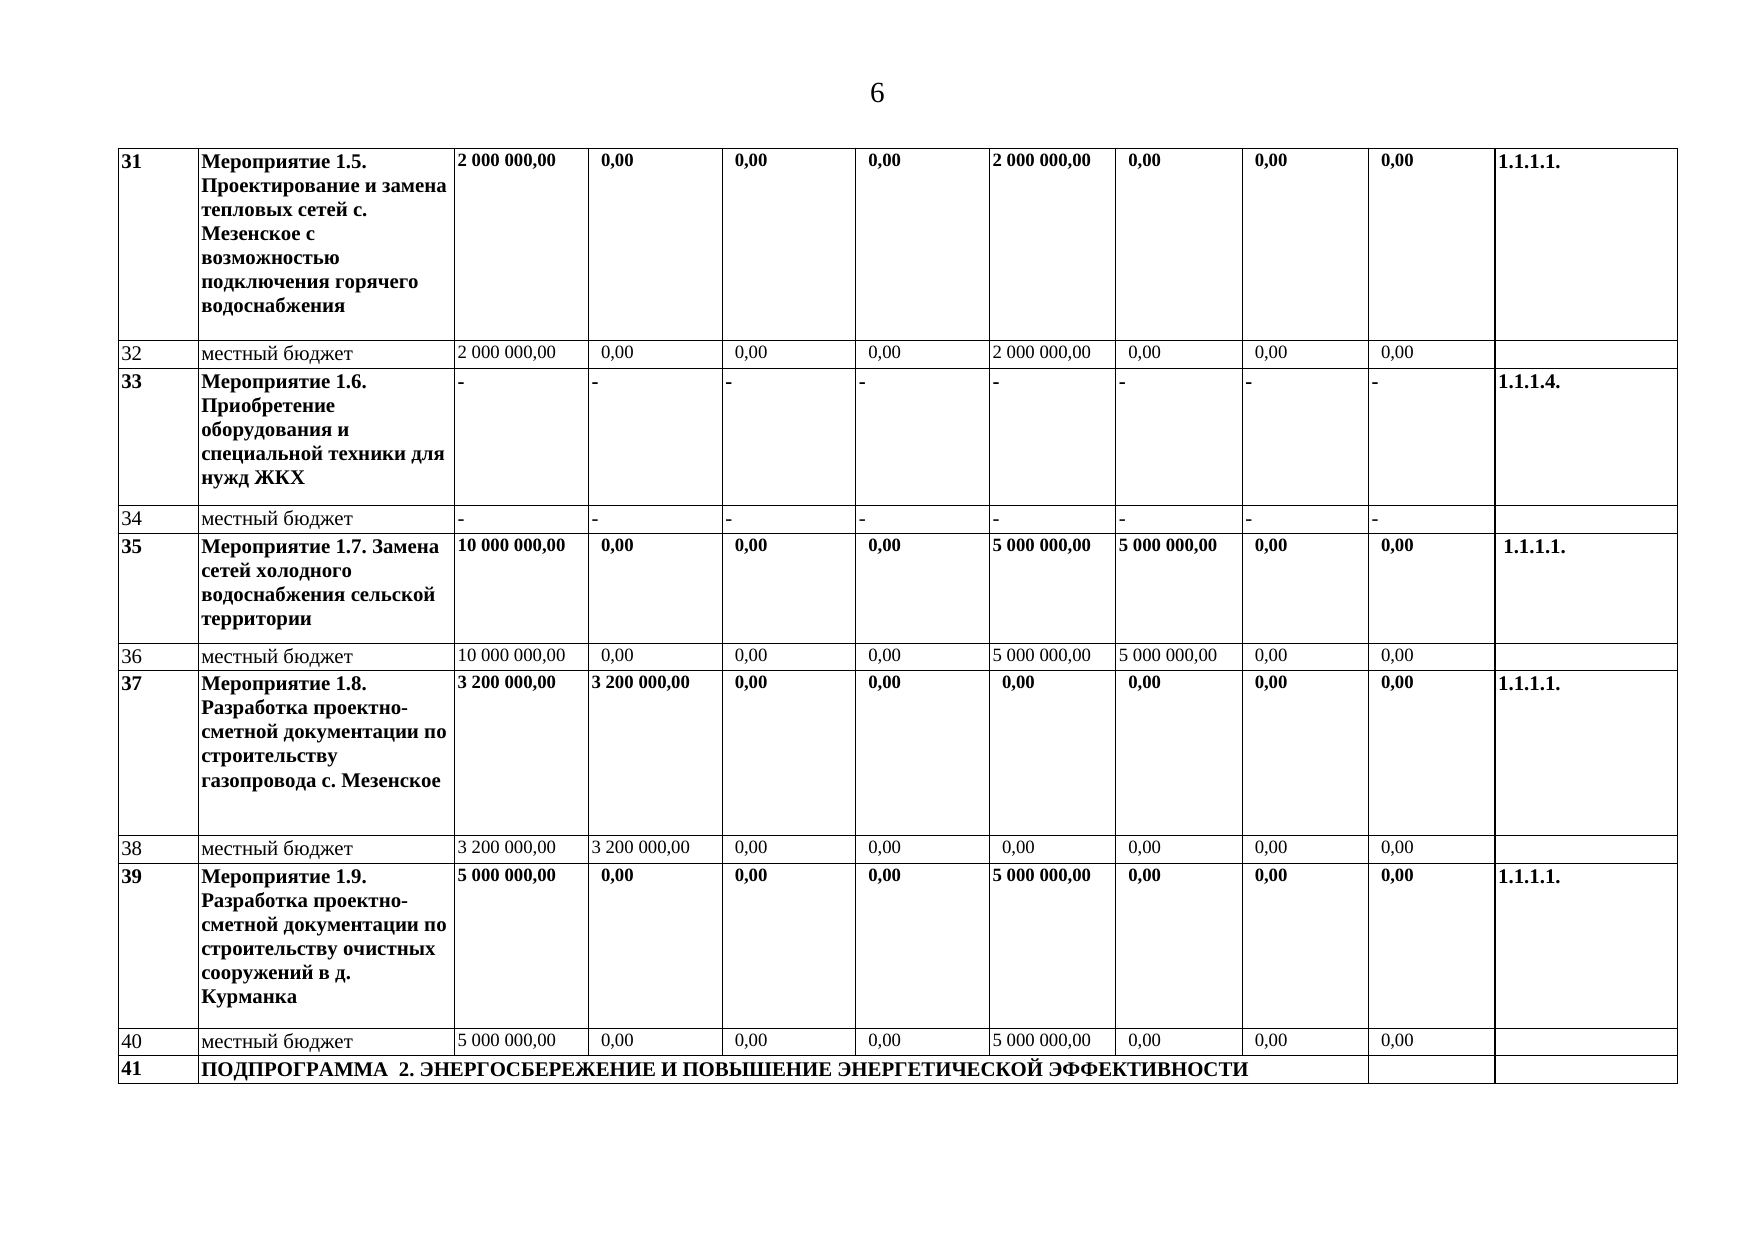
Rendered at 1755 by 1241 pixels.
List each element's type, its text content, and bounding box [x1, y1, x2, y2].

table_cell 0,00 [1369, 836, 1494, 863]
table_cell 0,00 [1369, 644, 1494, 670]
table_cell 1.1.1.4. [1496, 369, 1677, 505]
table_cell - [856, 369, 989, 505]
table_cell 0,00 [1116, 671, 1242, 835]
table_cell Мероприятие 1.6. Приобретение оборудования и специальной техники для нужд ЖКХ [199, 369, 454, 505]
table_cell [1496, 644, 1677, 670]
table_cell 0,00 [856, 864, 989, 1028]
table_cell 5 000 000,00 [455, 1029, 588, 1055]
table_cell 2 000 000,00 [990, 149, 1115, 340]
table_cell 10 000 000,00 [455, 644, 588, 670]
table_cell 0,00 [990, 836, 1115, 863]
table_cell 5 000 000,00 [1116, 534, 1242, 643]
table_cell 2 000 000,00 [455, 149, 588, 340]
table_cell - [455, 369, 588, 505]
table_cell местный бюджет [199, 506, 454, 533]
table_cell 0,00 [589, 149, 722, 340]
table_cell 0,00 [1116, 341, 1242, 368]
table_cell 0,00 [1243, 864, 1368, 1028]
table_cell 0,00 [1116, 1029, 1242, 1055]
table_cell [1496, 506, 1677, 533]
table_cell 1.1.1.1. [1496, 149, 1677, 340]
table_cell 3 200 000,00 [455, 671, 588, 835]
table_cell 0,00 [990, 671, 1115, 835]
table_cell 5 000 000,00 [990, 644, 1115, 670]
table_cell 0,00 [1243, 149, 1368, 340]
table_cell [1369, 1056, 1494, 1083]
table_cell 33 [119, 369, 198, 505]
table_cell 0,00 [856, 149, 989, 340]
table_cell 0,00 [856, 644, 989, 670]
table_cell - [990, 506, 1115, 533]
table_cell - [455, 506, 588, 533]
table_cell 32 [119, 341, 198, 368]
table_cell 0,00 [1243, 836, 1368, 863]
table_cell 1.1.1.1. [1496, 671, 1677, 835]
table_cell 38 [119, 836, 198, 863]
table_cell - [723, 506, 855, 533]
table_cell 1.1.1.1. [1496, 534, 1677, 643]
table_cell 0,00 [589, 534, 722, 643]
table_cell 0,00 [723, 341, 855, 368]
table_cell - [589, 369, 722, 505]
table_cell 0,00 [1369, 671, 1494, 835]
table_cell 0,00 [856, 1029, 989, 1055]
table_cell - [1116, 506, 1242, 533]
table_cell Мероприятие 1.8. Разработка проектно-сметной документации по строительству газопровода с. Мезенское [199, 671, 454, 835]
table_cell [1496, 1056, 1677, 1083]
table_cell 5 000 000,00 [990, 864, 1115, 1028]
table_cell 0,00 [1243, 534, 1368, 643]
table_cell [1496, 341, 1677, 368]
table_cell 0,00 [856, 341, 989, 368]
table_cell - [589, 506, 722, 533]
table_cell 39 [119, 864, 198, 1028]
table_cell 2 000 000,00 [990, 341, 1115, 368]
table_cell 5 000 000,00 [990, 1029, 1115, 1055]
table_cell 37 [119, 671, 198, 835]
table_cell 5 000 000,00 [455, 864, 588, 1028]
table_cell - [1116, 369, 1242, 505]
table_cell 2 000 000,00 [455, 341, 588, 368]
table_cell 0,00 [723, 534, 855, 643]
table_cell - [856, 506, 989, 533]
table_cell 0,00 [723, 644, 855, 670]
table_cell местный бюджет [199, 1029, 454, 1055]
table_cell 0,00 [723, 864, 855, 1028]
table_cell 0,00 [1116, 149, 1242, 340]
table_cell 0,00 [1369, 341, 1494, 368]
table_cell 10 000 000,00 [455, 534, 588, 643]
table_cell 34 [119, 506, 198, 533]
table_cell 0,00 [723, 671, 855, 835]
table_cell 0,00 [589, 644, 722, 670]
table_cell Мероприятие 1.5. Проектирование и замена тепловых сетей с. Мезенское с возможностью подключения горячего водоснабжения [199, 149, 454, 340]
table_cell 35 [119, 534, 198, 643]
table_cell 0,00 [1116, 836, 1242, 863]
table_cell местный бюджет [199, 341, 454, 368]
table_cell 0,00 [723, 149, 855, 340]
table_cell 0,00 [856, 836, 989, 863]
table_cell 3 200 000,00 [455, 836, 588, 863]
table_cell 3 200 000,00 [589, 836, 722, 863]
table_cell - [990, 369, 1115, 505]
table_cell ПОДПРОГРАММА 2. ЭНЕРГОСБЕРЕЖЕНИЕ И ПОВЫШЕНИЕ ЭНЕРГЕТИЧЕСКОЙ ЭФФЕКТИВНОСТИ [199, 1056, 1368, 1083]
table_cell [1496, 836, 1677, 863]
table_cell 41 [119, 1056, 198, 1083]
table_cell местный бюджет [199, 836, 454, 863]
table_cell 1.1.1.1. [1496, 864, 1677, 1028]
table_cell 0,00 [1243, 341, 1368, 368]
table_cell 5 000 000,00 [990, 534, 1115, 643]
table_cell - [1369, 506, 1494, 533]
table_cell - [1369, 369, 1494, 505]
table_cell 0,00 [723, 836, 855, 863]
table_cell - [723, 369, 855, 505]
table_cell местный бюджет [199, 644, 454, 670]
table_cell 0,00 [589, 864, 722, 1028]
table_cell 40 [119, 1029, 198, 1055]
table_cell 0,00 [1369, 1029, 1494, 1055]
table_cell 0,00 [1243, 1029, 1368, 1055]
table_cell 0,00 [1243, 644, 1368, 670]
table_cell 0,00 [589, 1029, 722, 1055]
table_cell 0,00 [589, 341, 722, 368]
table_cell Мероприятие 1.7. Замена сетей холодного водоснабжения сельской территории [199, 534, 454, 643]
table_cell 0,00 [856, 671, 989, 835]
table_cell 0,00 [1369, 864, 1494, 1028]
table_cell 0,00 [723, 1029, 855, 1055]
table_cell [1496, 1029, 1677, 1055]
table_cell - [1243, 369, 1368, 505]
table_cell - [1243, 506, 1368, 533]
table_cell 0,00 [1243, 671, 1368, 835]
table_cell 0,00 [856, 534, 989, 643]
table_cell 0,00 [1116, 864, 1242, 1028]
table_cell 5 000 000,00 [1116, 644, 1242, 670]
table_cell Мероприятие 1.9. Разработка проектно-сметной документации по строительству очистных сооружений в д. Курманка [199, 864, 454, 1028]
table_cell 36 [119, 644, 198, 670]
table_cell 3 200 000,00 [589, 671, 722, 835]
table_cell 31 [119, 149, 198, 340]
table_cell 0,00 [1369, 534, 1494, 643]
table_cell 0,00 [1369, 149, 1494, 340]
